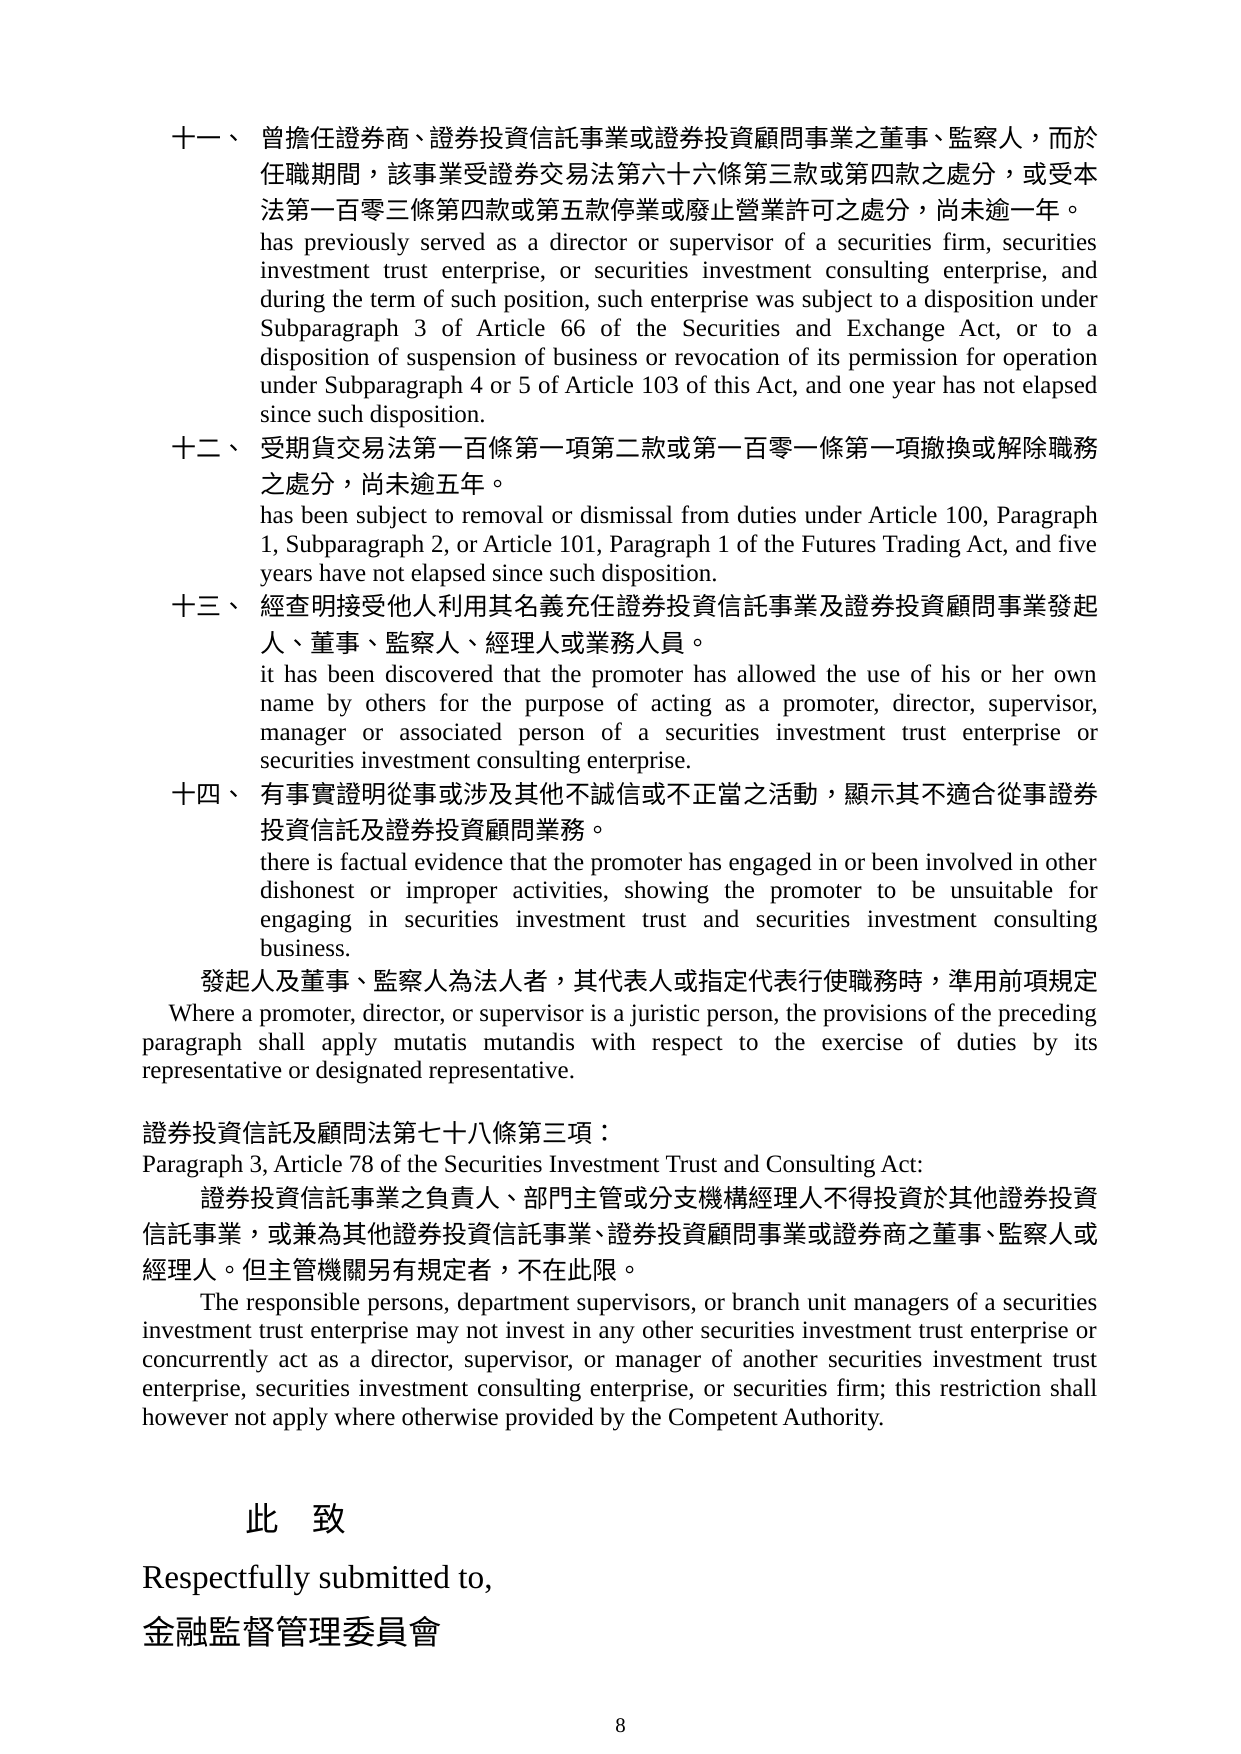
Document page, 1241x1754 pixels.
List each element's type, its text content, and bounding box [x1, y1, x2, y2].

text 此 致 [142, 1487, 1098, 1543]
list 有事實證明從事或涉及其他不誠信或不正當之活動，顯示其不適合從事證券投資信託及證券投資顧問業務。 there is factual evidence that the promoter has engaged in or been involved in other dishonest or improper activities, showing the promoter to be unsuitable for engaging in securities investment trust and securities investment consulting business. [171, 774, 1098, 962]
text Where a promoter, director, or supervisor is a juristic person, the provisions of the preceding paragraph shall apply mutatis mutandis with respect to the exercise of duties by its representative or designated representative. [142, 998, 1098, 1113]
list 受期貨交易法第一百條第一項第二款或第一百零一條第一項撤換或解除職務之處分，尚未逾五年。 has been subject to removal or dismissal from duties under Article 100, Paragraph 1, Subparagraph 2, or Article 101, Paragraph 1 of the Futures Trading Act, and five years have not elapsed since such disposition. [171, 428, 1098, 587]
text 證券投資信託及顧問法第七十八條第三項： [142, 1113, 1098, 1149]
text 證券投資信託事業之負責人、部門主管或分支機構經理人不得投資於其他證券投資信託事業，或兼為其他證券投資信託事業、證券投資顧問事業或證券商之董事、監察人或經理人。但主管機關另有規定者，不在此限。 [142, 1178, 1098, 1287]
list 經查明接受他人利用其名義充任證券投資信託事業及證券投資顧問事業發起人、董事、監察人、經理人或業務人員。 it has been discovered that the promoter has allowed the use of his or her own name by others for the purpose of acting as a promoter, director, supervisor, manager or associated person of a securities investment trust enterprise or securities investment consulting enterprise. [171, 587, 1098, 774]
list 曾擔任證券商、證券投資信託事業或證券投資顧問事業之董事、監察人，而於任職期間，該事業受證券交易法第六十六條第三款或第四款之處分，或受本法第一百零三條第四款或第五款停業或廢止營業許可之處分，尚未逾一年。 has previously served as a director or supervisor of a securities firm, securities investment trust enterprise, or securities investment consulting enterprise, and during the term of such position, such enterprise was subject to a disposition under Subparagraph 3 of Article 66 of the Securities and Exchange Act, or to a disposition of suspension of business or revocation of its permission for operation under Subparagraph 4 or 5 of Article 103 of this Act, and one year has not elapsed since such disposition. [171, 118, 1098, 428]
text 發起人及董事、監察人為法人者，其代表人或指定代表行使職務時，準用前項規定。 [142, 962, 1098, 998]
text The responsible persons, department supervisors, or branch unit managers of a securities investment trust enterprise may not invest in any other securities investment trust enterprise or concurrently act as a director, supervisor, or manager of another securities investment trust enterprise, securities investment consulting enterprise, or securities firm; this restriction shall however not apply where otherwise provided by the Competent Authority. [142, 1287, 1098, 1431]
text Paragraph 3, Article 78 of the Securities Investment Trust and Consulting Act: [142, 1149, 1098, 1178]
text Respectfully submitted to, [142, 1543, 1098, 1599]
text 金融監督管理委員會 [142, 1599, 1098, 1656]
